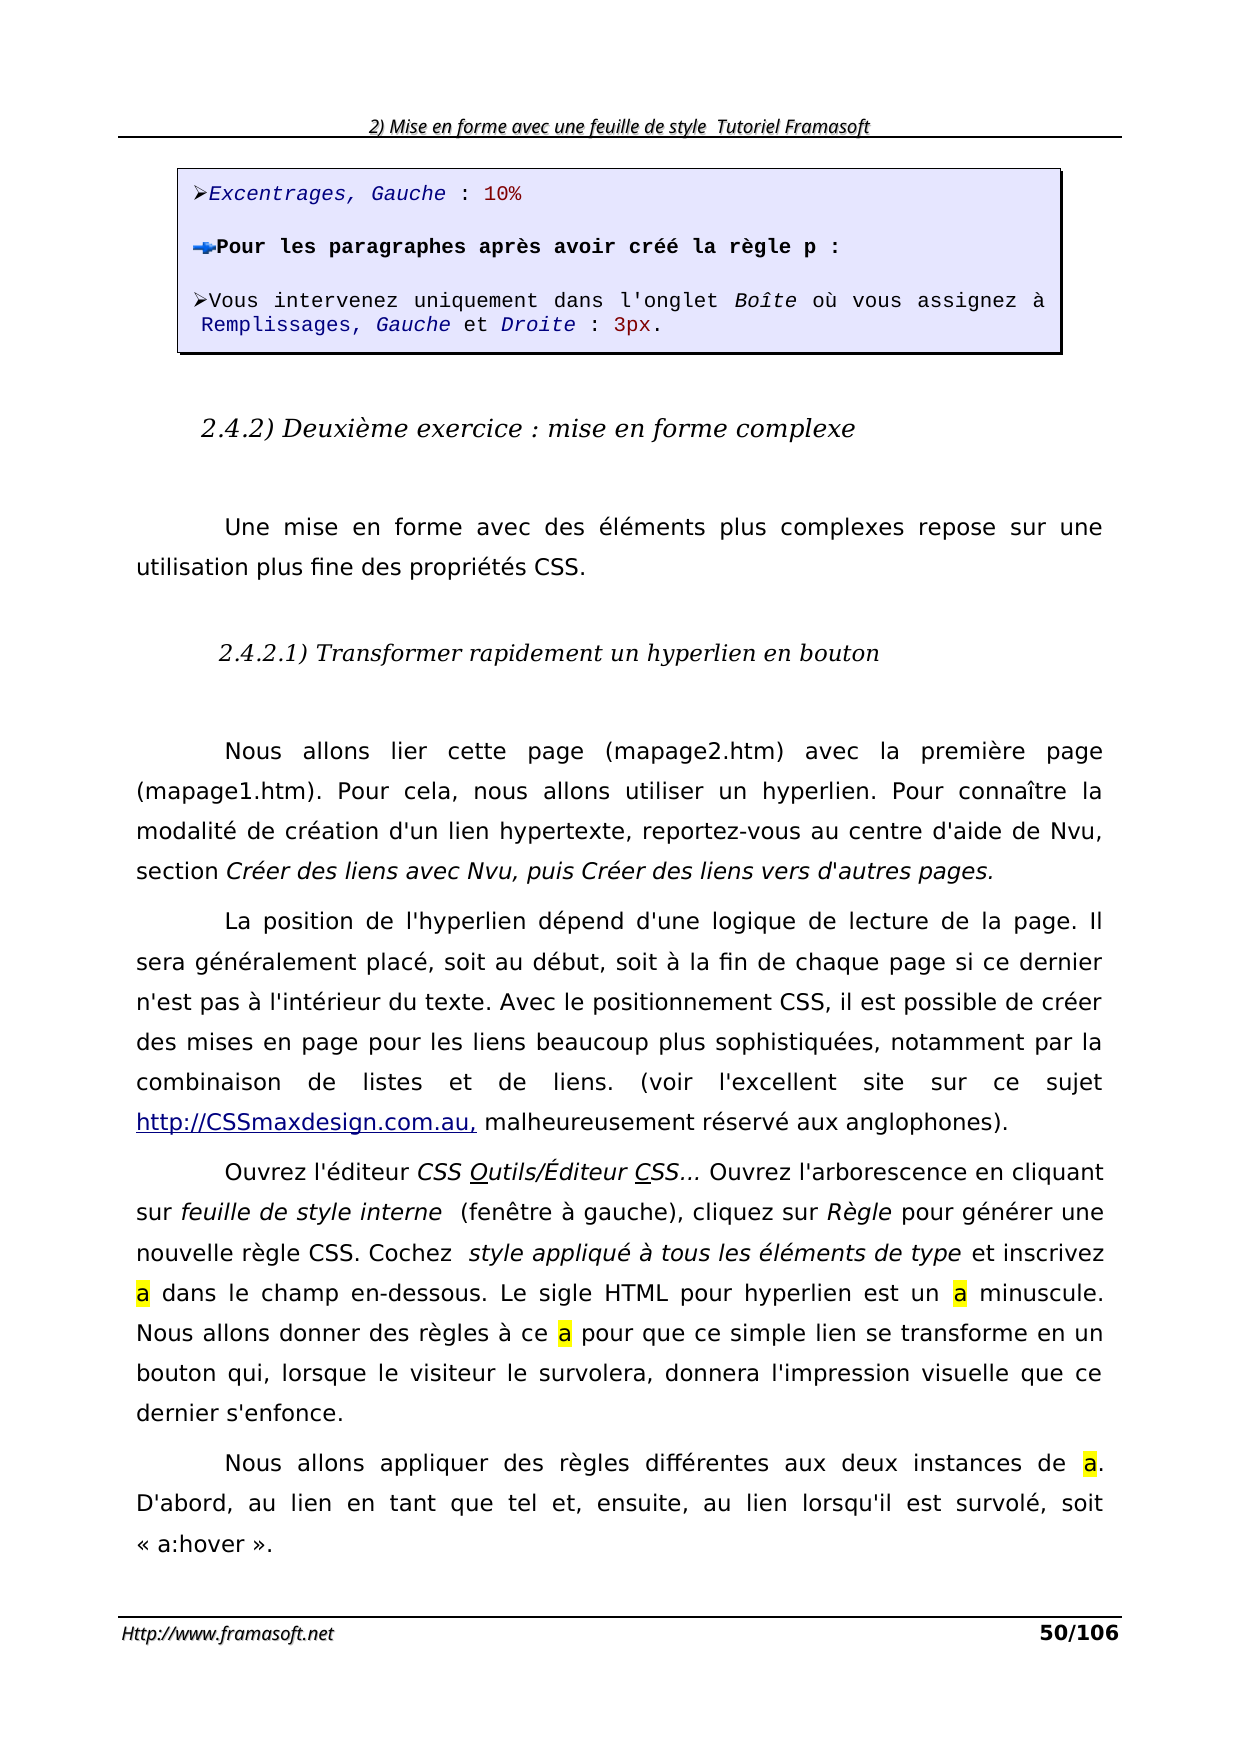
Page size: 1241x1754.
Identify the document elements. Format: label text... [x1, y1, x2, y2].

text Une mise en forme avec des éléments plus complexes repose sur une utilisation plus fine des propriétés CSS. [136, 514, 1104, 581]
text Nous allons lier cette page (mapage2.htm) avec la première page (mapage1.htm). Pour cela, nous allons utiliser un hyperlien. Pour connaître la modalité de création d'un lien hypertexte, reportez-vous au centre d'aide de Nvu, section Créer des liens avec Nvu, puis Créer des liens vers d'autres pages. [136, 738, 1104, 885]
text La position de l'hyperlien dépend d'une logique de lecture de la page. Il sera généralement placé, soit au début, soit à la fin de chaque page si ce dernier n'est pas à l'intérieur du texte. Avec le positionnement CSS, il est possible de créer des mises en page pour les liens beaucoup plus sophistiquées, notamment par la combinaison de listes et de liens. (voir l'excellent site sur ce sujet http://CSSmaxdesign.com.au, malheureusement réservé aux anglophones). [136, 908, 1104, 1136]
list Pour les paragraphes après avoir créé la règle p : [178, 222, 1060, 260]
subtitle Deuxième exercice : mise en forme complexe [201, 414, 1122, 443]
list Vous intervenez uniquement dans l'onglet Boîte où vous assignez à Remplissages, Gauche et Droite : 3px. [178, 275, 1060, 352]
list Excentrages, Gauche : 10% [178, 169, 1060, 206]
picture [193, 242, 216, 254]
subtitle Transformer rapidement un hyperlien en bouton [218, 640, 1122, 667]
text Ouvrez l'éditeur CSS Outils/Éditeur CSS... Ouvrez l'arborescence en cliquant sur feuille de style interne (fenêtre à gauche), cliquez sur Règle pour générer une nouvelle règle CSS. Cochez style appliqué à tous les éléments de type et inscrivez a dans le champ en-dessous. Le sigle HTML pour hyperlien est un a minuscule. Nous allons donner des règles à ce a pour que ce simple lien se transforme en un bouton qui, lorsque le visiteur le survolera, donnera l'impression visuelle que ce dernier s'enfonce. [136, 1159, 1104, 1427]
text Nous allons appliquer des règles différentes aux deux instances de a. D'abord, au lien en tant que tel et, ensuite, au lien lorsqu'il est survolé, soit « a:hover ». [136, 1451, 1104, 1557]
